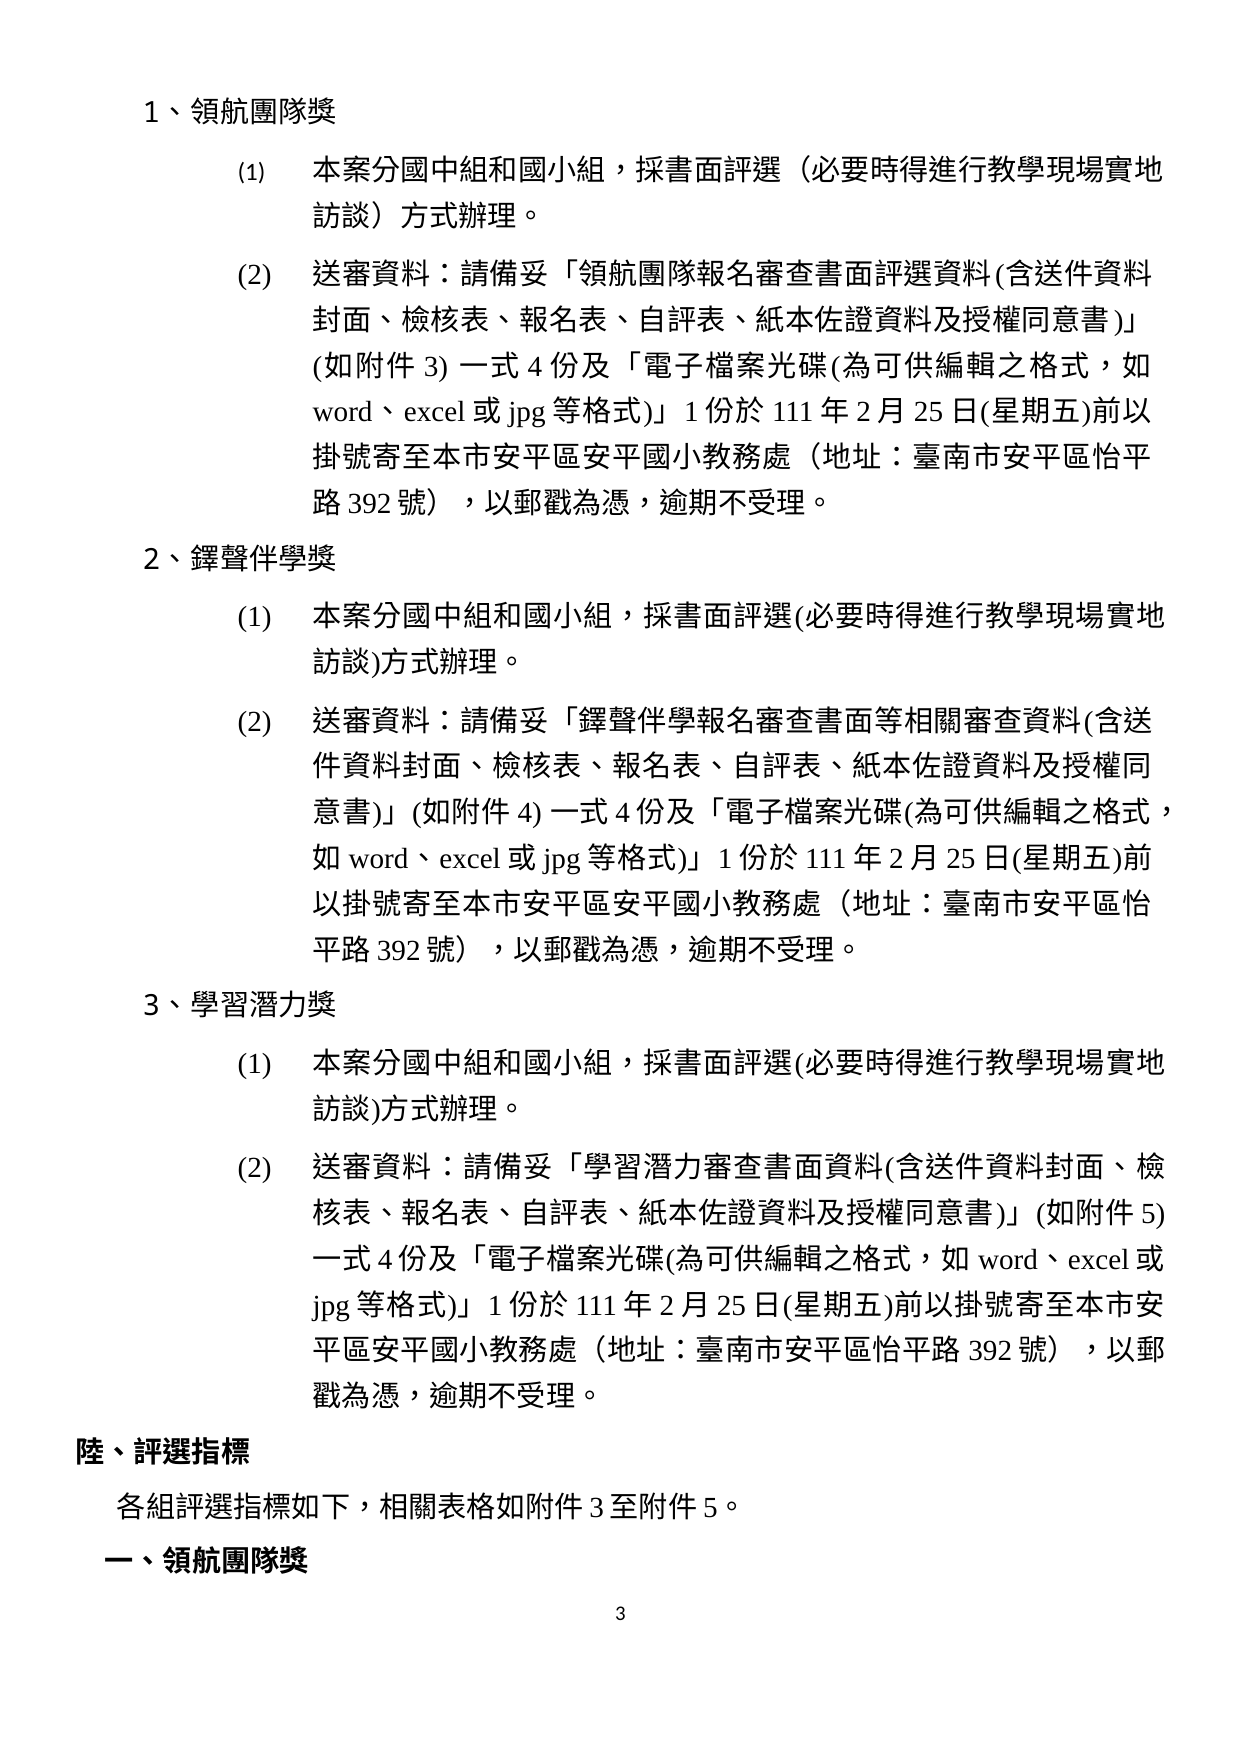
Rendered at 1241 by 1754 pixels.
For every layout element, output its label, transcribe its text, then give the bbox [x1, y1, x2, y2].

list 領航團隊獎 [141, 89, 1153, 131]
list 本案分國中組和國小組，採書面評選(必要時得進行教學現場實地訪談)方式辦理。 [237, 1037, 1165, 1128]
text 陸、評選指標 [75, 1428, 1165, 1471]
list 本案分國中組和國小組，採書面評選（必要時得進行教學現場實地訪談）方式辦理。 [237, 143, 1165, 235]
list 送審資料：請備妥「學習潛力審查書面資料(含送件資料封面、檢核表、報名表、自評表、紙本佐證資料及授權同意書)」(如附件5) 一式4份及「電子檔案光碟(為可供編輯之格式，如word、excel或jpg等格式)」1份於111年2月25日(星期五)前以掛號寄至本市安平區安平國小教務處（地址：臺南市安平區怡平路392號），以郵戳為憑，逾期不受理。 [237, 1141, 1165, 1416]
list 送審資料：請備妥「鐸聲伴學報名審查書面等相關審查資料(含送件資料封面、檢核表、報名表、自評表、紙本佐證資料及授權同意書)」(如附件4) 一式4份及「電子檔案光碟(為可供編輯之格式，如word、excel或jpg等格式)」1份於111年2月25日(星期五)前以掛號寄至本市安平區安平國小教務處（地址：臺南市安平區怡平路392號），以郵戳為憑，逾期不受理。 [237, 694, 1153, 969]
list 學習潛力獎 [141, 982, 1153, 1024]
list 本案分國中組和國小組，採書面評選(必要時得進行教學現場實地訪談)方式辦理。 [237, 590, 1165, 682]
text 一、領航團隊獎 [45, 1538, 1153, 1580]
text 各組評選指標如下，相關表格如附件3至附件5。 [87, 1483, 1153, 1525]
list 送審資料：請備妥「領航團隊報名審查書面評選資料(含送件資料封面、檢核表、報名表、自評表、紙本佐證資料及授權同意書)」(如附件3) 一式4份及「電子檔案光碟(為可供編輯之格式，如word、excel或jpg等格式)」1份於111年2月25日(星期五)前以掛號寄至本市安平區安平國小教務處（地址：臺南市安平區怡平路392號），以郵戳為憑，逾期不受理。 [237, 248, 1153, 523]
list 鐸聲伴學獎 [141, 535, 1153, 578]
